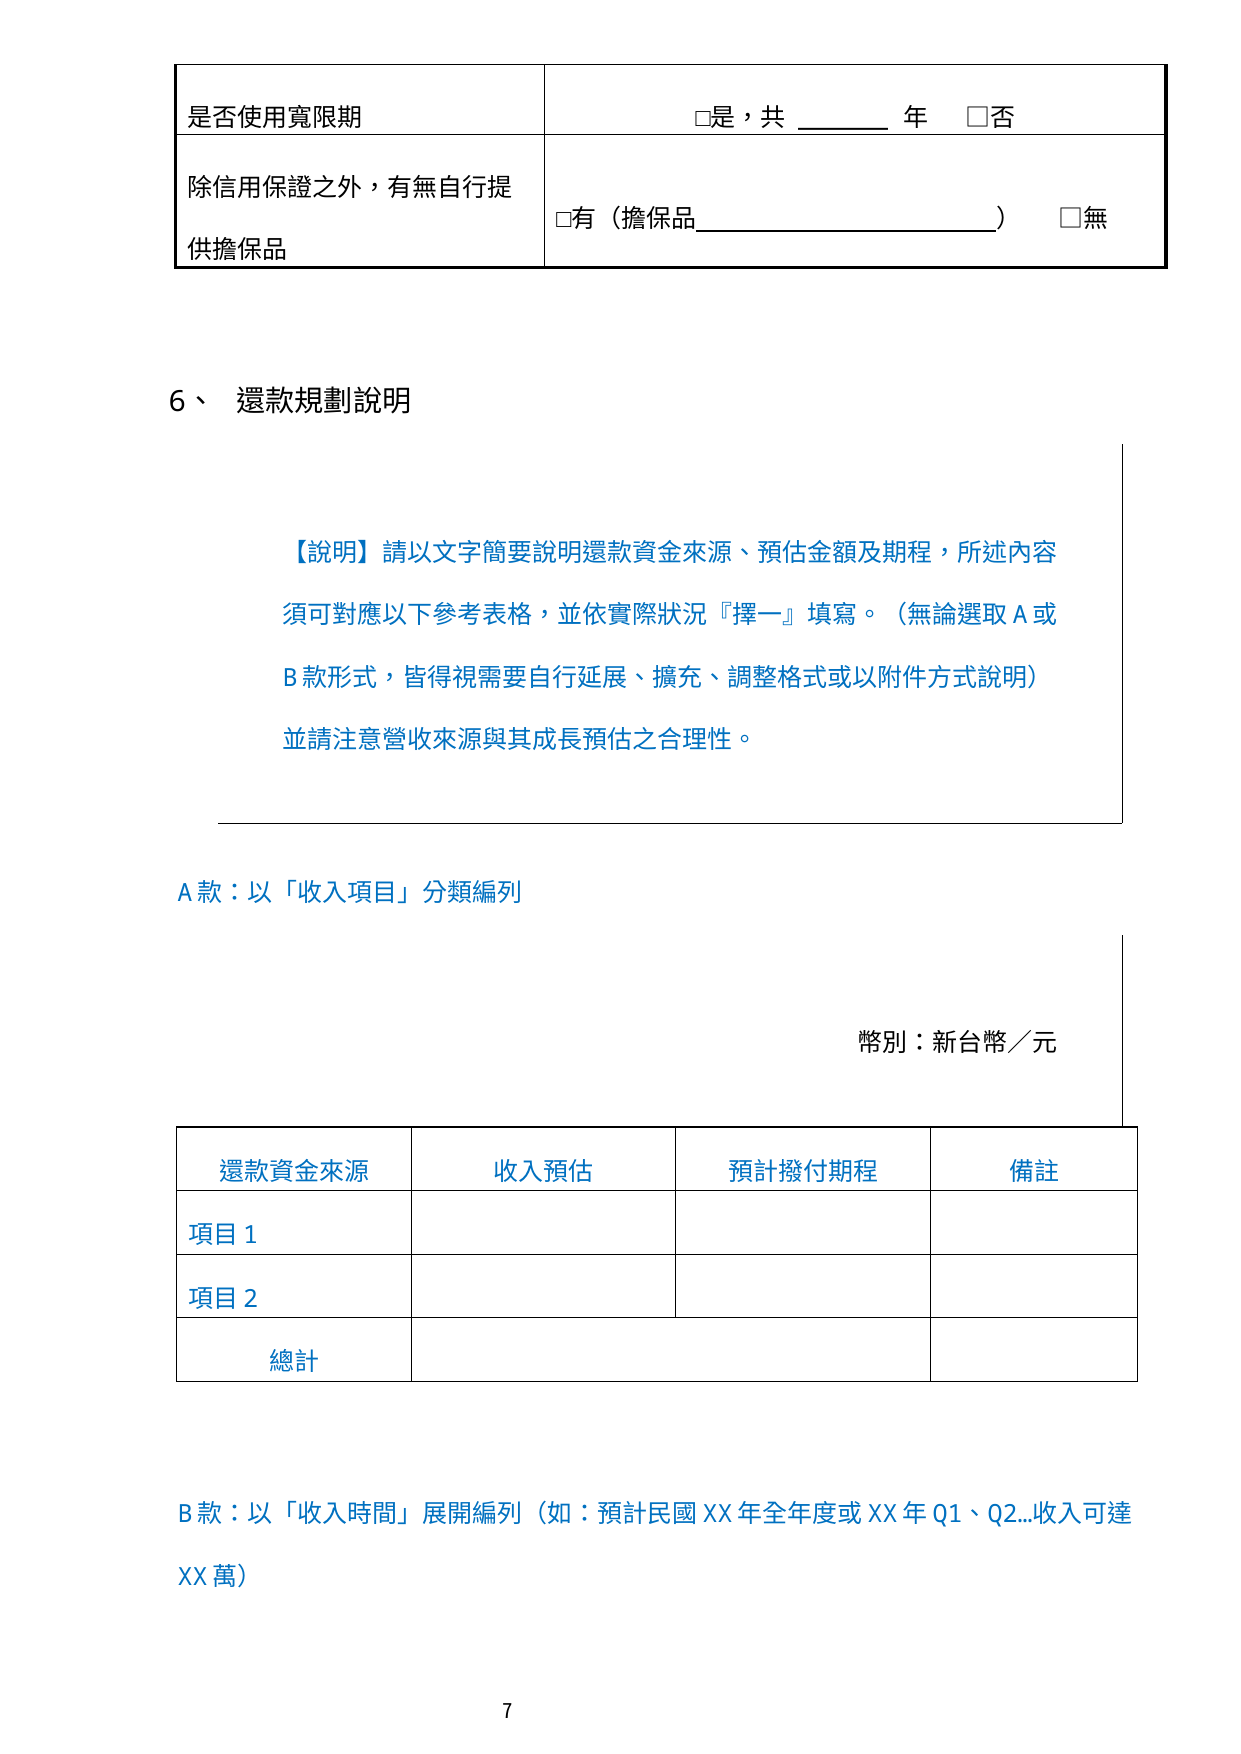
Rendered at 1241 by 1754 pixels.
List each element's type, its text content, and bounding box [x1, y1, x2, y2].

table_cell [676, 1191, 930, 1253]
table_cell [676, 1255, 930, 1317]
text A款：以「收入項目」分類編列 [118, 848, 1042, 911]
table_cell [931, 1255, 1137, 1317]
table_cell □是，共 ______ 年 □否 [545, 65, 1164, 134]
table_cell 是否使用寬限期 [177, 65, 544, 134]
table_cell 總計 [177, 1318, 411, 1381]
table_cell □有（擔保品 ） □無 [545, 135, 1164, 266]
table_cell [412, 1255, 675, 1317]
list 還款規劃說明 [168, 357, 1122, 419]
text 【說明】請以文字簡要說明還款資金來源、預估金額及期程，所述內容須可對應以下參考表格，並依實際狀況『擇一』填寫。（無論選取A或B款形式，皆得視需要自行延展、擴充、調整格式或以附件方式說明）並請注意營收來源與其成長預估之合理性。 [218, 444, 1122, 823]
table_header 備註 [931, 1128, 1137, 1190]
table_header 收入預估 [412, 1128, 675, 1190]
table_cell 除信用保證之外，有無自行提供擔保品 [177, 135, 544, 266]
table_cell 項目2 [177, 1255, 411, 1317]
table_cell [412, 1318, 930, 1381]
table_header 預計撥付期程 [676, 1128, 930, 1190]
table_cell [931, 1318, 1137, 1381]
table_header 還款資金來源 [177, 1128, 411, 1190]
table_cell 項目1 [177, 1191, 411, 1253]
table_cell [412, 1191, 675, 1253]
table_cell [931, 1191, 1137, 1253]
text 幣別：新台幣／元 [218, 935, 1122, 1126]
text B款：以「收入時間」展開編列（如：預計民國XX年全年度或XX年Q1、Q2…收入可達XX萬） [177, 1470, 1152, 1595]
